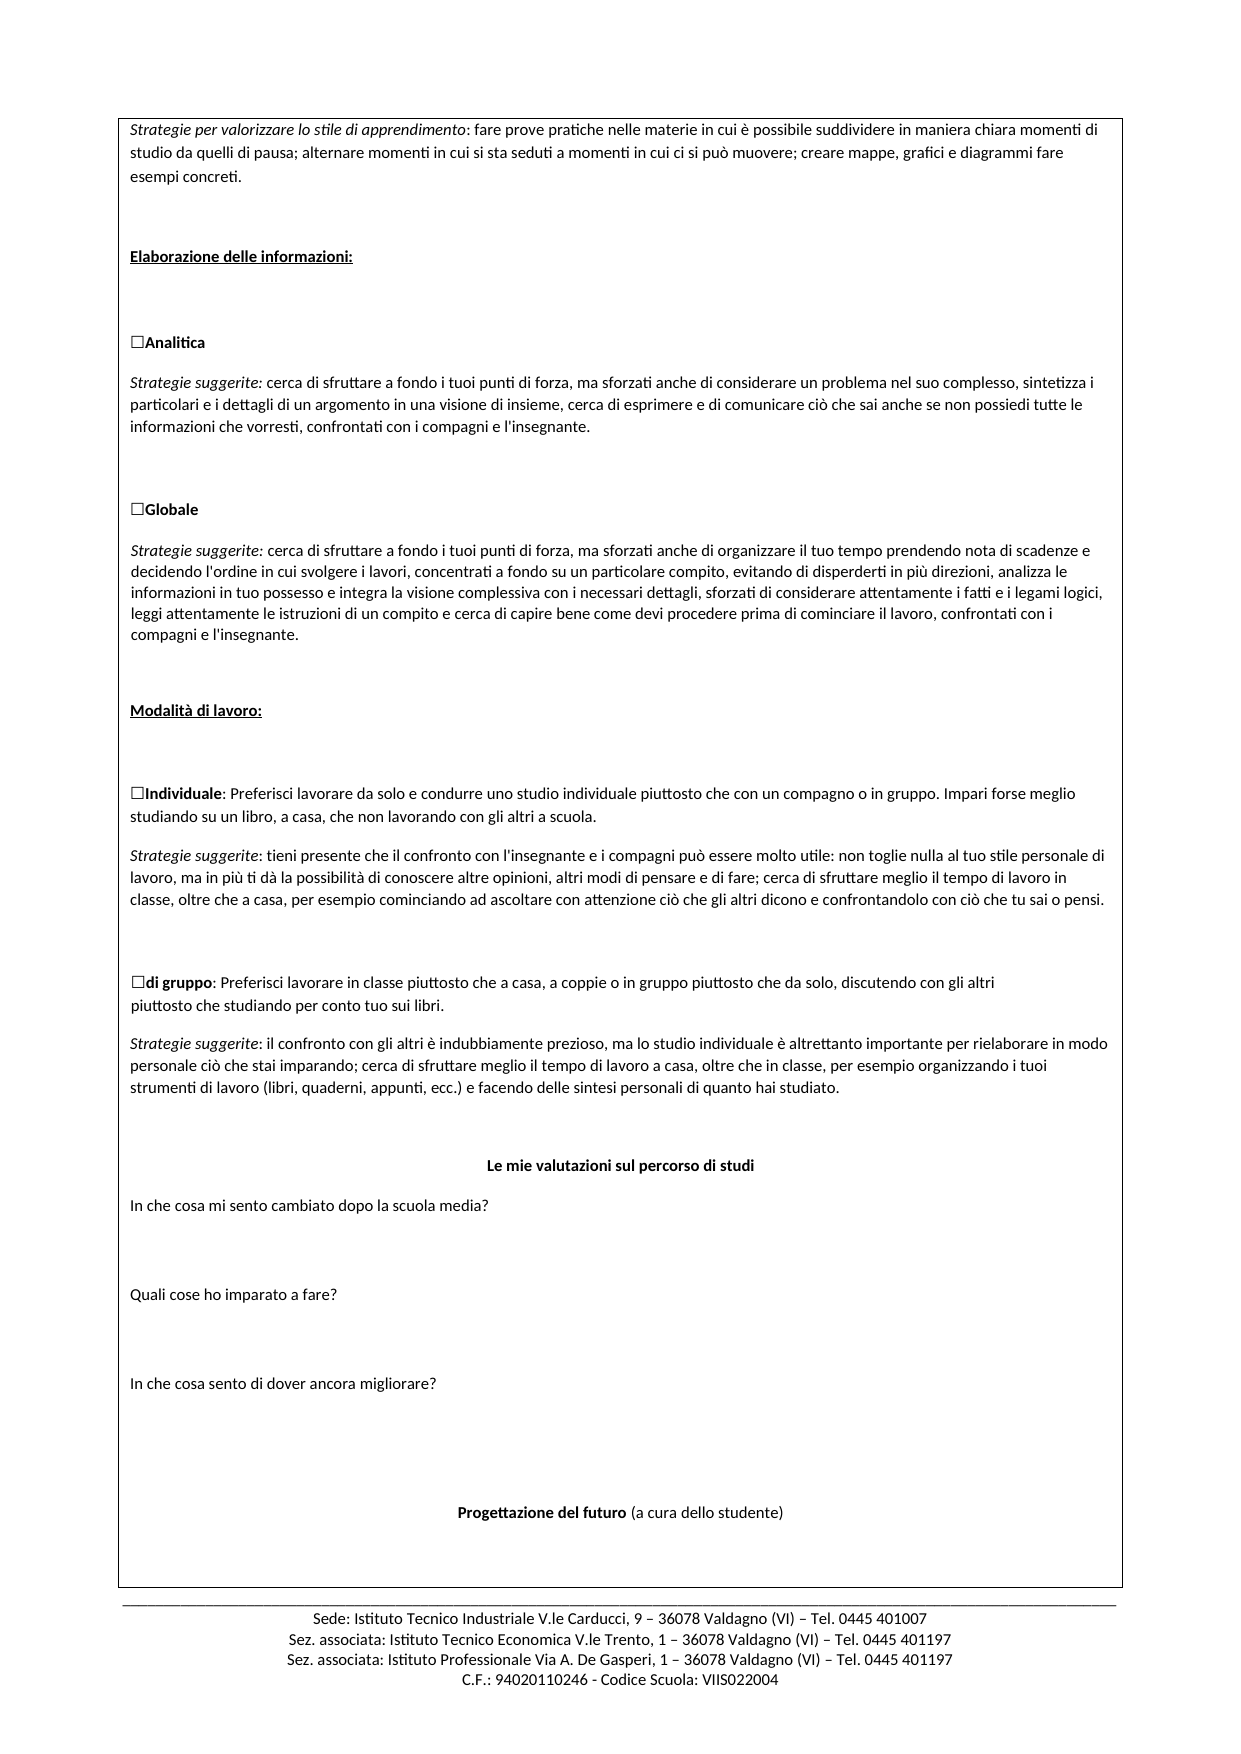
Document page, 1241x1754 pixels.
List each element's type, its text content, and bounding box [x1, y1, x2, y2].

table_cell Strategie per valorizzare lo stile di apprendimento: fare prove pratiche nelle materie in cui è possibile suddividere in maniera chiara momenti di studio da quelli di pausa; alternare momenti in cui si sta seduti a momenti in cui ci si può muovere; creare mappe, grafici e diagrammi fare esempi concreti. Elaborazione delle informazioni: ☐Analitica Strategie suggerite: cerca di sfruttare a fondo i tuoi punti di forza, ma sforzati anche di considerare un problema nel suo complesso, sintetizza i particolari e i dettagli di un argomento in una visione di insieme, cerca di esprimere e di comunicare ciò che sai anche se non possiedi tutte le informazioni che vorresti, confrontati con i compagni e l'insegnante. ☐Globale Strategie suggerite: cerca di sfruttare a fondo i tuoi punti di forza, ma sforzati anche di organizzare il tuo tempo prendendo nota di scadenze e decidendo l'ordine in cui svolgere i lavori, concentrati a fondo su un particolare compito, evitando di disperderti in più direzioni, analizza le informazioni in tuo possesso e integra la visione complessiva con i necessari dettagli, sforzati di considerare attentamente i fatti e i legami logici, leggi attentamente le istruzioni di un compito e cerca di capire bene come devi procedere prima di cominciare il lavoro, confrontati con i compagni e l'insegnante. Modalità di lavoro: ☐Individuale: Preferisci lavorare da solo e condurre uno studio individuale piuttosto che con un compagno o in gruppo. Impari forse meglio studiando su un libro, a casa, che non lavorando con gli altri a scuola. Strategie suggerite: tieni presente che il confronto con l'insegnante e i compagni può essere molto utile: non toglie nulla al tuo stile personale di lavoro, ma in più ti dà la possibilità di conoscere altre opinioni, altri modi di pensare e di fare; cerca di sfruttare meglio il tempo di lavoro in classe, oltre che a casa, per esempio cominciando ad ascoltare con attenzione ciò che gli altri dicono e confrontandolo con ciò che tu sai o pensi. ☐di gruppo: Preferisci lavorare in classe piuttosto che a casa, a coppie o in gruppo piuttosto che da solo, discutendo con gli altri piuttosto che studiando per conto tuo sui libri. Strategie suggerite: il confronto con gli altri è indubbiamente prezioso, ma lo studio individuale è altrettanto importante per rielaborare in modo personale ciò che stai imparando; cerca di sfruttare meglio il tempo di lavoro a casa, oltre che in classe, per esempio organizzando i tuoi strumenti di lavoro (libri, quaderni, appunti, ecc.) e facendo delle sintesi personali di quanto hai studiato. Le mie valutazioni sul percorso di studi In che cosa mi sento cambiato dopo la scuola media? Quali cose ho imparato a fare? In che cosa sento di dover ancora migliorare? Progettazione del futuro (a cura dello studente) [119, 119, 1122, 1587]
